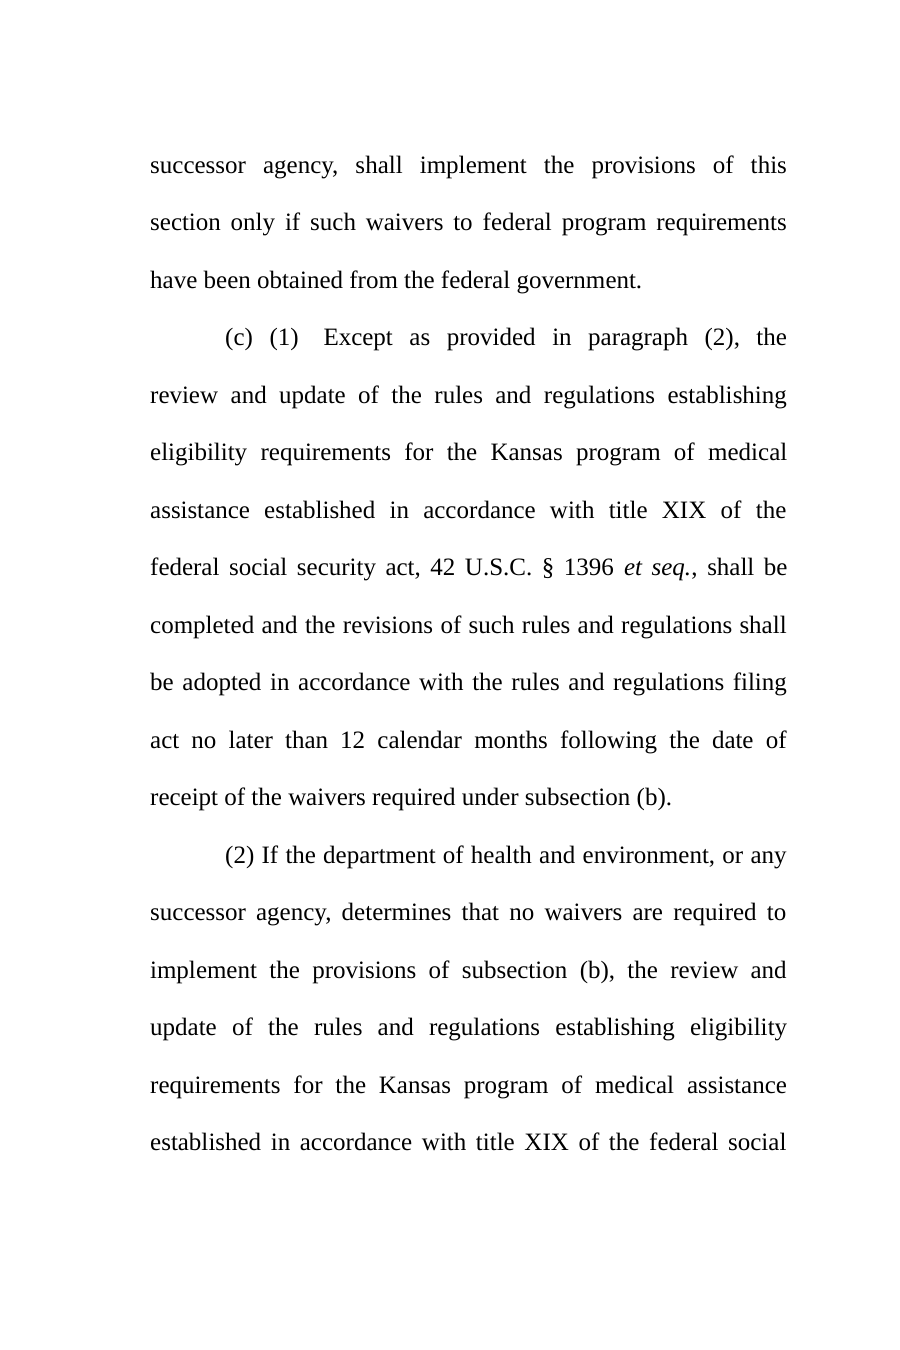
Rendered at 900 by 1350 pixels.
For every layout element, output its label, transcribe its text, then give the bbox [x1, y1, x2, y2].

text successor agency, shall implement the provisions of this section only if such waivers to federal program requirements have been obtained from the federal government. [150, 150, 787, 294]
text (2) If the department of health and environment, or any successor agency, determines that no waivers are required to implement the provisions of subsection (b), the review and update of the rules and regulations establishing eligibility requirements for the Kansas program of medical assistance established in accordance with title XIX of the federal social [150, 840, 787, 1156]
text (c) (1) Except as provided in paragraph (2), the review and update of the rules and regulations establishing eligibility requirements for the Kansas program of medical assistance established in accordance with title XIX of the federal social security act, 42 U.S.C. § 1396 et seq., shall be completed and the revisions of such rules and regulations shall be adopted in accordance with the rules and regulations filing act no later than 12 calendar months following the date of receipt of the waivers required under subsection (b). [150, 322, 787, 811]
